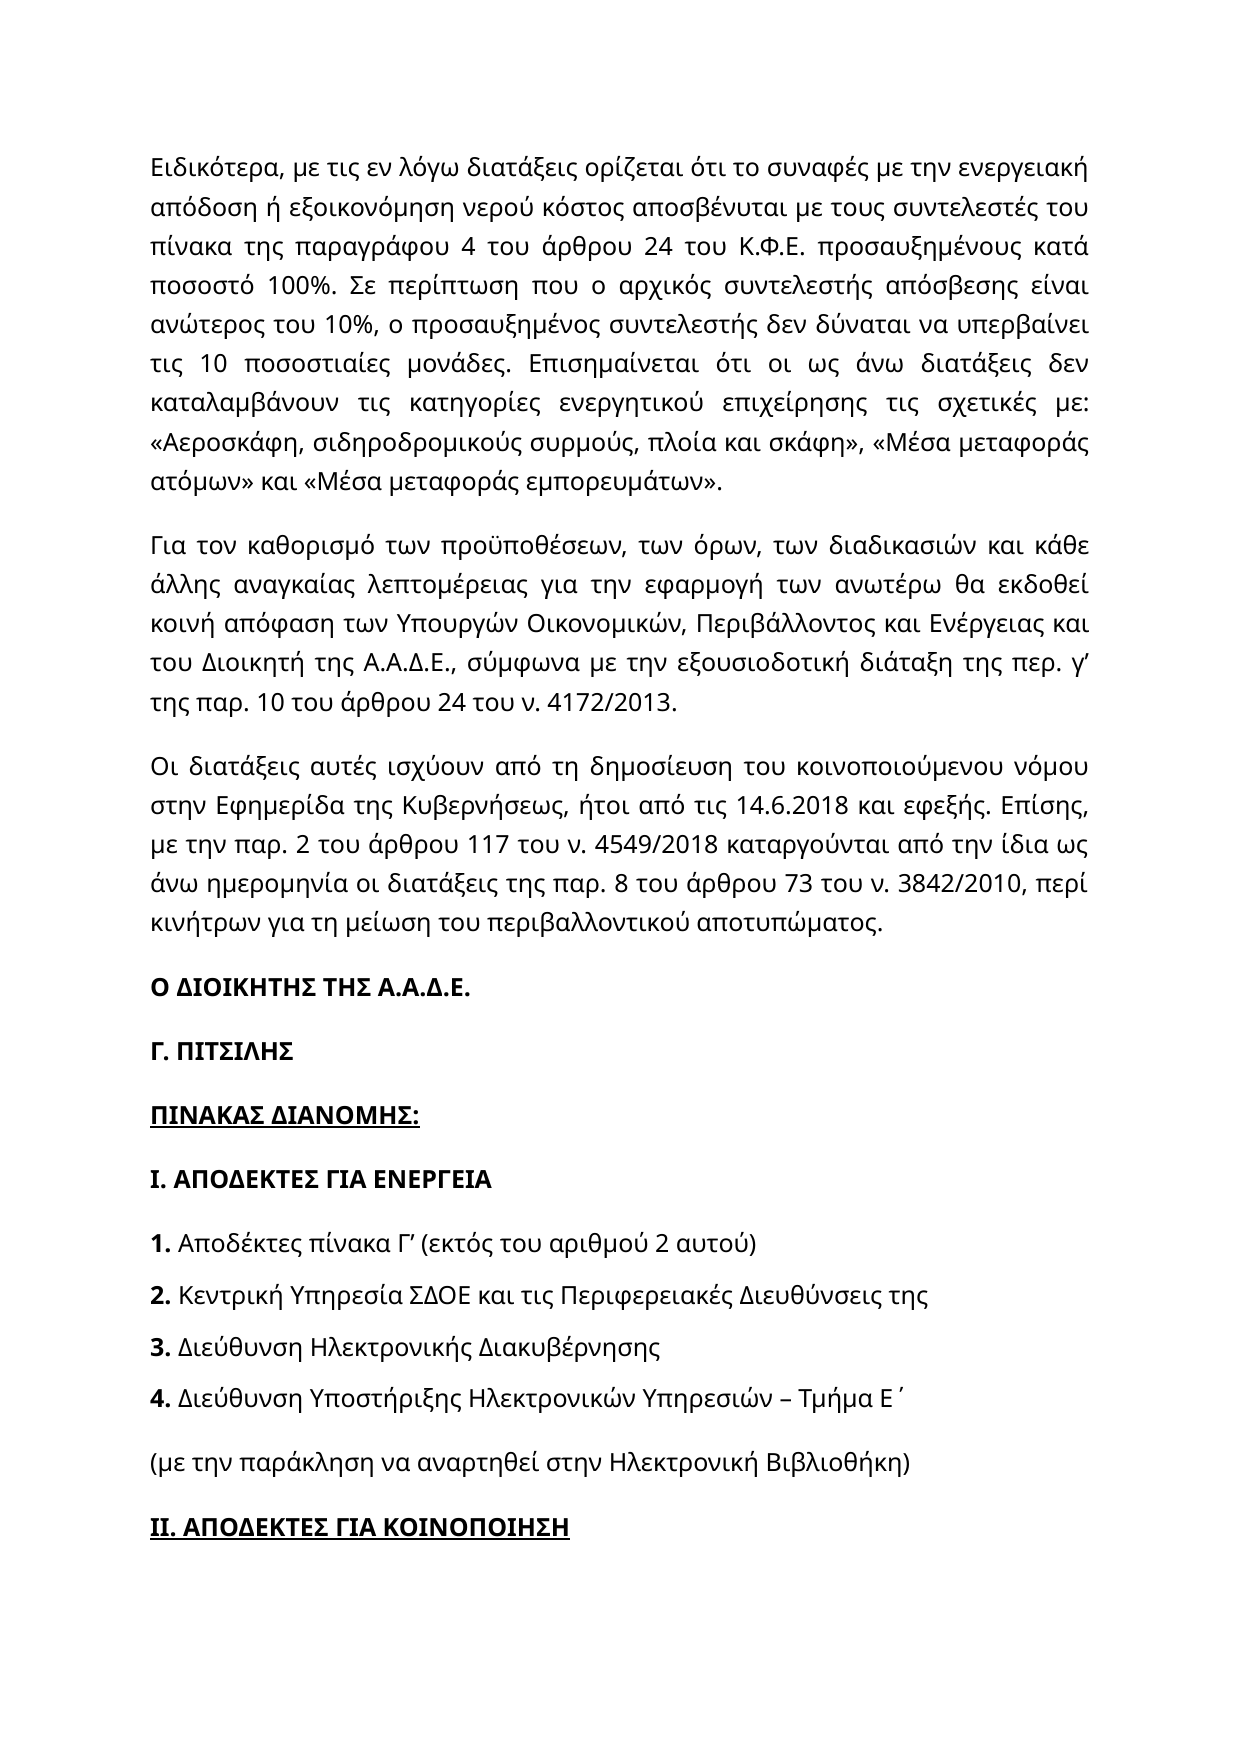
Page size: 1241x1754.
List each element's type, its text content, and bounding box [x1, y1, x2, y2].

text ΠΙΝΑΚΑΣ ΔΙΑΝΟΜΗΣ: [150, 1097, 1090, 1132]
text Ο ΔΙΟΙΚΗΤΗΣ ΤΗΣ Α.Α.Δ.Ε. [150, 969, 1090, 1003]
text Γ. ΠΙΤΣΙΛΗΣ [150, 1033, 1090, 1067]
text Ι. ΑΠΟΔΕΚΤΕΣ ΓΙΑ ΕΝΕΡΓΕΙΑ [150, 1162, 1090, 1196]
text 3. Διεύθυνση Ηλεκτρονικής Διακυβέρνησης [150, 1329, 1090, 1363]
text Για τον καθορισμό των προϋποθέσεων, των όρων, των διαδικασιών και κάθε άλλης αναγκαίας λεπτομέρειας για την εφαρμογή των ανωτέρω θα εκδοθεί κοινή απόφαση των Υπουργών Οικονομικών, Περιβάλλοντος και Ενέργειας και του Διοικητή της Α.Α.Δ.Ε., σύμφωνα με την εξουσιοδοτική διάταξη της περ. γ’ της παρ. 10 του άρθρου 24 του ν. 4172/2013. [150, 527, 1090, 718]
text ΙΙ. ΑΠΟΔΕΚΤΕΣ ΓΙΑ ΚΟΙΝΟΠΟΙΗΣΗ [150, 1509, 1090, 1543]
text Ειδικότερα, με τις εν λόγω διατάξεις ορίζεται ότι το συναφές με την ενεργειακή απόδοση ή εξοικονόμηση νερού κόστος αποσβένυται με τους συντελεστές του πίνακα της παραγράφου 4 του άρθρου 24 του Κ.Φ.Ε. προσαυξημένους κατά ποσοστό 100%. Σε περίπτωση που ο αρχικός συντελεστής απόσβεσης είναι ανώτερος του 10%, ο προσαυξημένος συντελεστής δεν δύναται να υπερβαίνει τις 10 ποσοστιαίες μονάδες. Επισημαίνεται ότι οι ως άνω διατάξεις δεν καταλαμβάνουν τις κατηγορίες ενεργητικού επιχείρησης τις σχετικές με: «Αεροσκάφη, σιδηροδρομικούς συρμούς, πλοία και σκάφη», «Μέσα μεταφοράς ατόμων» και «Μέσα μεταφοράς εμπορευμάτων». [150, 150, 1090, 497]
text 4. Διεύθυνση Υποστήριξης Ηλεκτρονικών Υπηρεσιών – Τμήμα Ε΄ [150, 1381, 1090, 1415]
text Οι διατάξεις αυτές ισχύουν από τη δημοσίευση του κοινοποιούμενου νόμου στην Εφημερίδα της Κυβερνήσεως, ήτοι από τις 14.6.2018 και εφεξής. Επίσης, με την παρ. 2 του άρθρου 117 του ν. 4549/2018 καταργούνται από την ίδια ως άνω ημερομηνία οι διατάξεις της παρ. 8 του άρθρου 73 του ν. 3842/2010, περί κινήτρων για τη μείωση του περιβαλλοντικού αποτυπώματος. [150, 748, 1090, 939]
text 1. Αποδέκτες πίνακα Γ’ (εκτός του αριθμού 2 αυτού) [150, 1226, 1090, 1260]
text 2. Κεντρική Υπηρεσία ΣΔΟΕ και τις Περιφερειακές Διευθύνσεις της [150, 1277, 1090, 1312]
text (με την παράκληση να αναρτηθεί στην Ηλεκτρονική Βιβλιοθήκη) [150, 1445, 1090, 1479]
